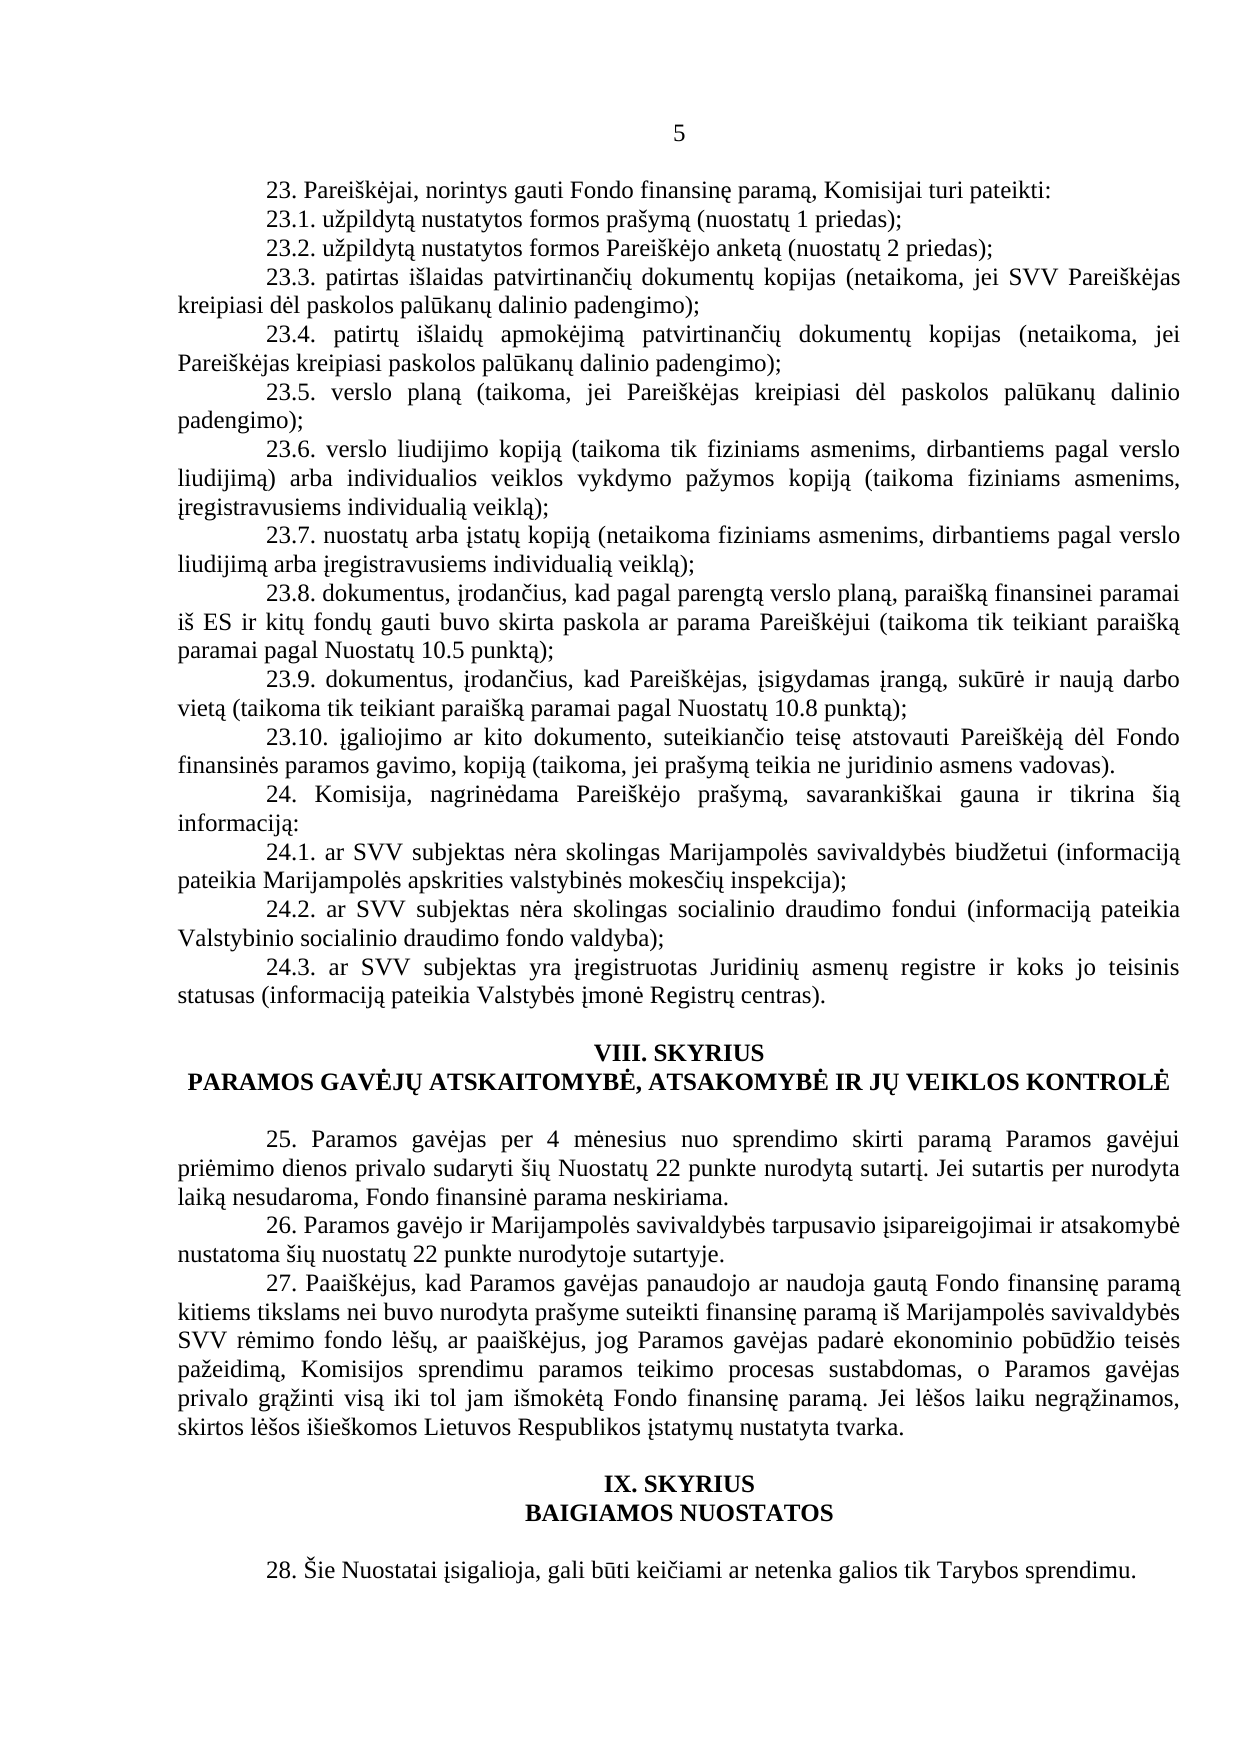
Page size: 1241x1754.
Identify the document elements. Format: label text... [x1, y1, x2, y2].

text 24.3. ar SVV subjektas yra įregistruotas Juridinių asmenų registre ir koks jo teisinis statusas (informaciją pateikia Valstybės įmonė Registrų centras). [177, 952, 1181, 1009]
text 23.3. patirtas išlaidas patvirtinančių dokumentų kopijas (netaikoma, jei SVV Pareiškėjas kreipiasi dėl paskolos palūkanų dalinio padengimo); [177, 262, 1181, 319]
text 23.2. užpildytą nustatytos formos Pareiškėjo anketą (nuostatų 2 priedas); [177, 233, 1181, 262]
text 23.7. nuostatų arba įstatų kopiją (netaikoma fiziniams asmenims, dirbantiems pagal verslo liudijimą arba įregistravusiems individualią veiklą); [177, 521, 1181, 578]
text 25. Paramos gavėjas per 4 mėnesius nuo sprendimo skirti paramą Paramos gavėjui priėmimo dienos privalo sudaryti šių Nuostatų 22 punkte nurodytą sutartį. Jei sutartis per nurodyta laiką nesudaroma, Fondo finansinė parama neskiriama. [177, 1124, 1181, 1211]
text 23.10. įgaliojimo ar kito dokumento, suteikiančio teisę atstovauti Pareiškėją dėl Fondo finansinės paramos gavimo, kopiją (taikoma, jei prašymą teikia ne juridinio asmens vadovas). [177, 722, 1181, 779]
text PARAMOS GAVĖJŲ ATSKAITOMYBĖ, ATSAKOMYBĖ IR JŲ VEIKLOS KONTROLĖ [177, 1067, 1181, 1096]
text 26. Paramos gavėjo ir Marijampolės savivaldybės tarpusavio įsipareigojimai ir atsakomybė nustatoma šių nuostatų 22 punkte nurodytoje sutartyje. [177, 1211, 1181, 1268]
text 23. Pareiškėjai, norintys gauti Fondo finansinę paramą, Komisijai turi pateikti: [177, 176, 1181, 204]
text BAIGIAMOS NUOSTATOS [177, 1498, 1181, 1527]
text 23.1. užpildytą nustatytos formos prašymą (nuostatų 1 priedas); [177, 204, 1181, 233]
text 23.6. verslo liudijimo kopiją (taikoma tik fiziniams asmenims, dirbantiems pagal verslo liudijimą) arba individualios veiklos vykdymo pažymos kopiją (taikoma fiziniams asmenims, įregistravusiems individualią veiklą); [177, 434, 1181, 521]
text 23.9. dokumentus, įrodančius, kad Pareiškėjas, įsigydamas įrangą, sukūrė ir naują darbo vietą (taikoma tik teikiant paraišką paramai pagal Nuostatų 10.8 punktą); [177, 664, 1181, 722]
text 28. Šie Nuostatai įsigalioja, gali būti keičiami ar netenka galios tik Tarybos sprendimu. [177, 1556, 1181, 1584]
text IX. SKYRIUS [177, 1469, 1181, 1498]
text 27. Paaiškėjus, kad Paramos gavėjas panaudojo ar naudoja gautą Fondo finansinę paramą kitiems tikslams nei buvo nurodyta prašyme suteikti finansinę paramą iš Marijampolės savivaldybės SVV rėmimo fondo lėšų, ar paaiškėjus, jog Paramos gavėjas padarė ekonominio pobūdžio teisės pažeidimą, Komisijos sprendimu paramos teikimo procesas sustabdomas, o Paramos gavėjas privalo grąžinti visą iki tol jam išmokėtą Fondo finansinę paramą. Jei lėšos laiku negrąžinamos, skirtos lėšos išieškomos Lietuvos Respublikos įstatymų nustatyta tvarka. [177, 1268, 1181, 1441]
text VIII. SKYRIUS [177, 1038, 1181, 1067]
text 23.4. patirtų išlaidų apmokėjimą patvirtinančių dokumentų kopijas (netaikoma, jei Pareiškėjas kreipiasi paskolos palūkanų dalinio padengimo); [177, 319, 1181, 377]
text 24.1. ar SVV subjektas nėra skolingas Marijampolės savivaldybės biudžetui (informaciją pateikia Marijampolės apskrities valstybinės mokesčių inspekcija); [177, 837, 1181, 894]
text 24.2. ar SVV subjektas nėra skolingas socialinio draudimo fondui (informaciją pateikia Valstybinio socialinio draudimo fondo valdyba); [177, 894, 1181, 952]
text 23.5. verslo planą (taikoma, jei Pareiškėjas kreipiasi dėl paskolos palūkanų dalinio padengimo); [177, 377, 1181, 434]
text 23.8. dokumentus, įrodančius, kad pagal parengtą verslo planą, paraišką finansinei paramai iš ES ir kitų fondų gauti buvo skirta paskola ar parama Pareiškėjui (taikoma tik teikiant paraišką paramai pagal Nuostatų 10.5 punktą); [177, 578, 1181, 664]
text 24. Komisija, nagrinėdama Pareiškėjo prašymą, savarankiškai gauna ir tikrina šią informaciją: [177, 779, 1181, 837]
